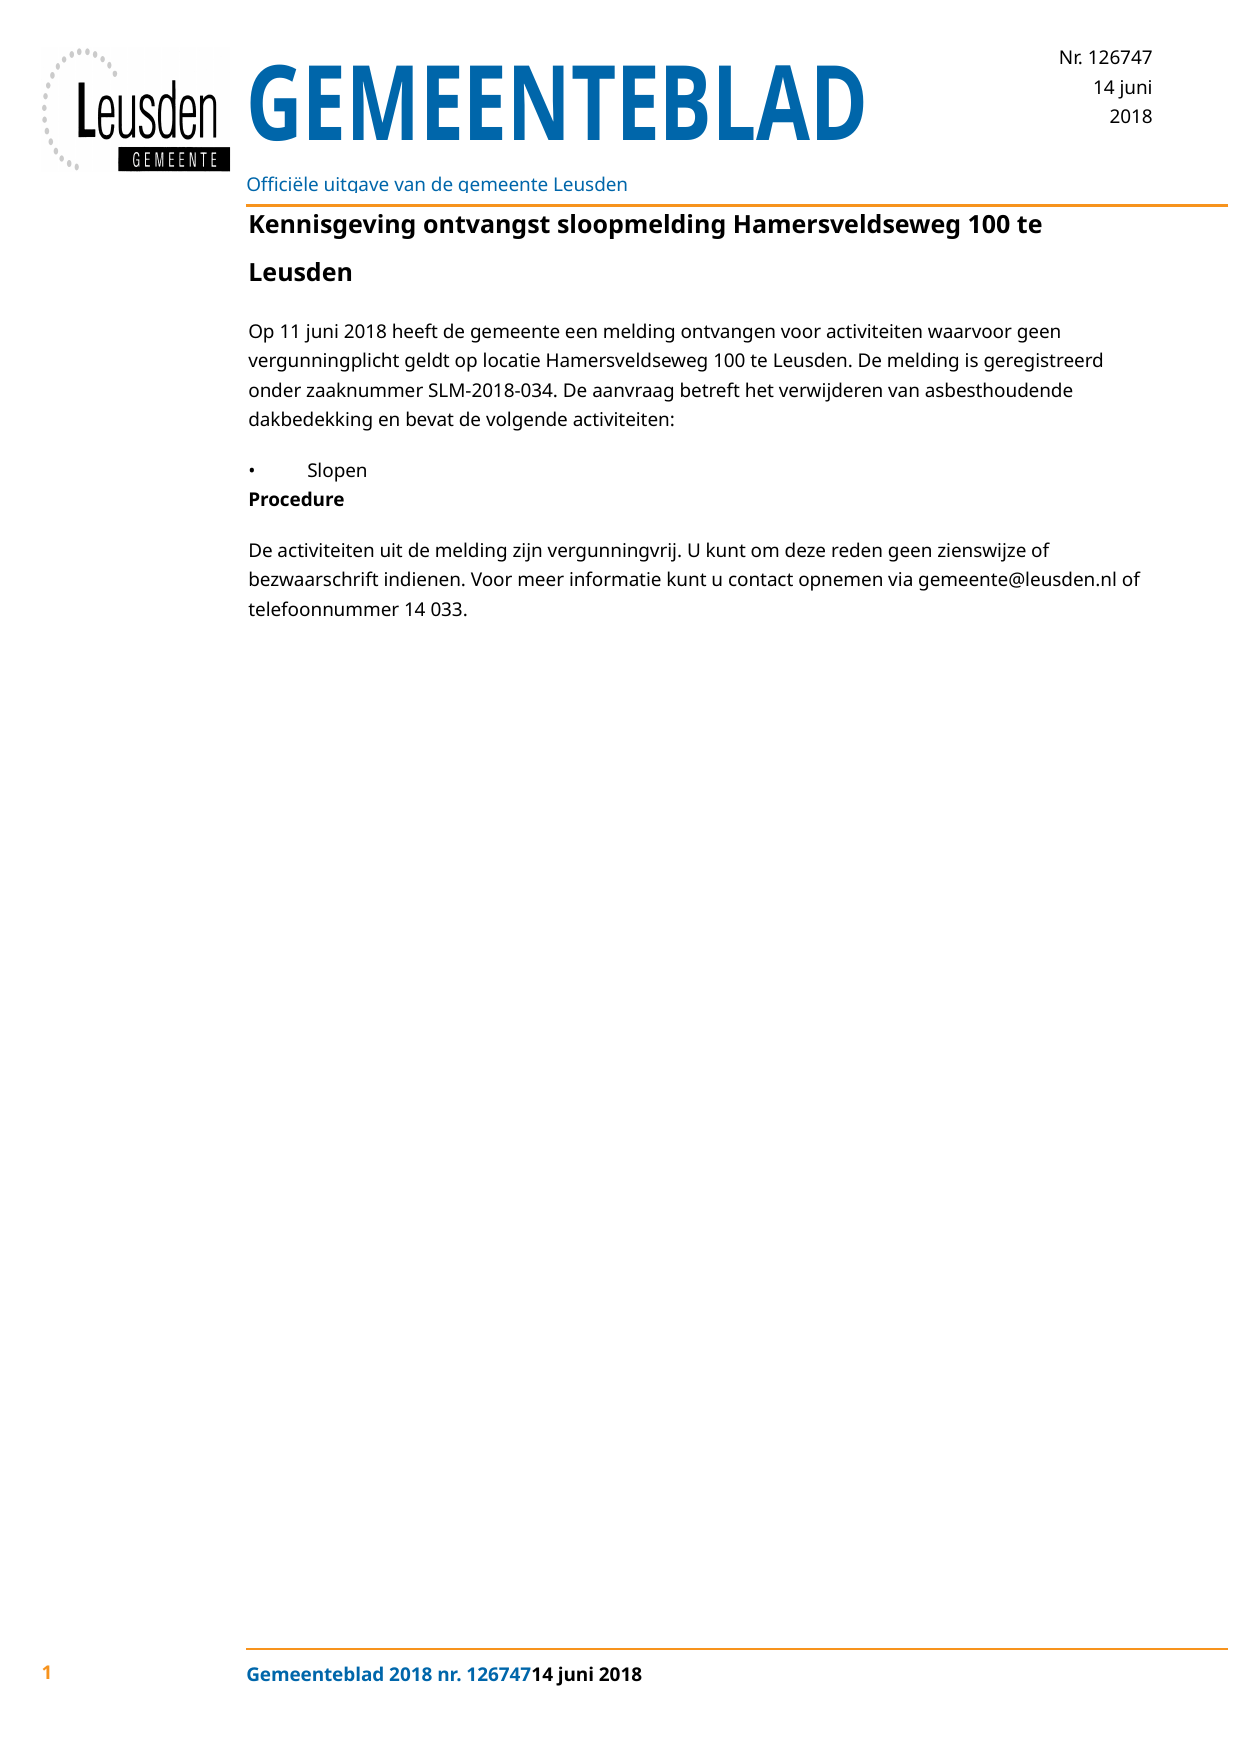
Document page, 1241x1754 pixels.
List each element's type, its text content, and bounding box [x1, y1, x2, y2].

text Kennisgeving ontvangst sloopmelding Hamersveldseweg 100 te Leusden [248, 207, 1152, 288]
text Op 11 juni 2018 heeft de gemeente een melding ontvangen voor activiteiten waarvoor geen vergunningplicht geldt op locatie Hamersveldseweg 100 te Leusden. De melding is geregistreerd onder zaaknummer SLM-2018-034. De aanvraag betreft het verwijderen van asbesthoudende dakbedekking en bevat de volgende activiteiten: [248, 318, 1152, 432]
list Slopen [248, 457, 1152, 483]
text De activiteiten uit de melding zijn vergunningvrij. U kunt om deze reden geen zienswijze of bezwaarschrift indienen. Voor meer informatie kunt u contact opnemen via gemeente@leusden.nl of telefoonnummer 14 033. [248, 537, 1152, 622]
picture [41, 47, 231, 172]
text Procedure [248, 487, 1152, 512]
